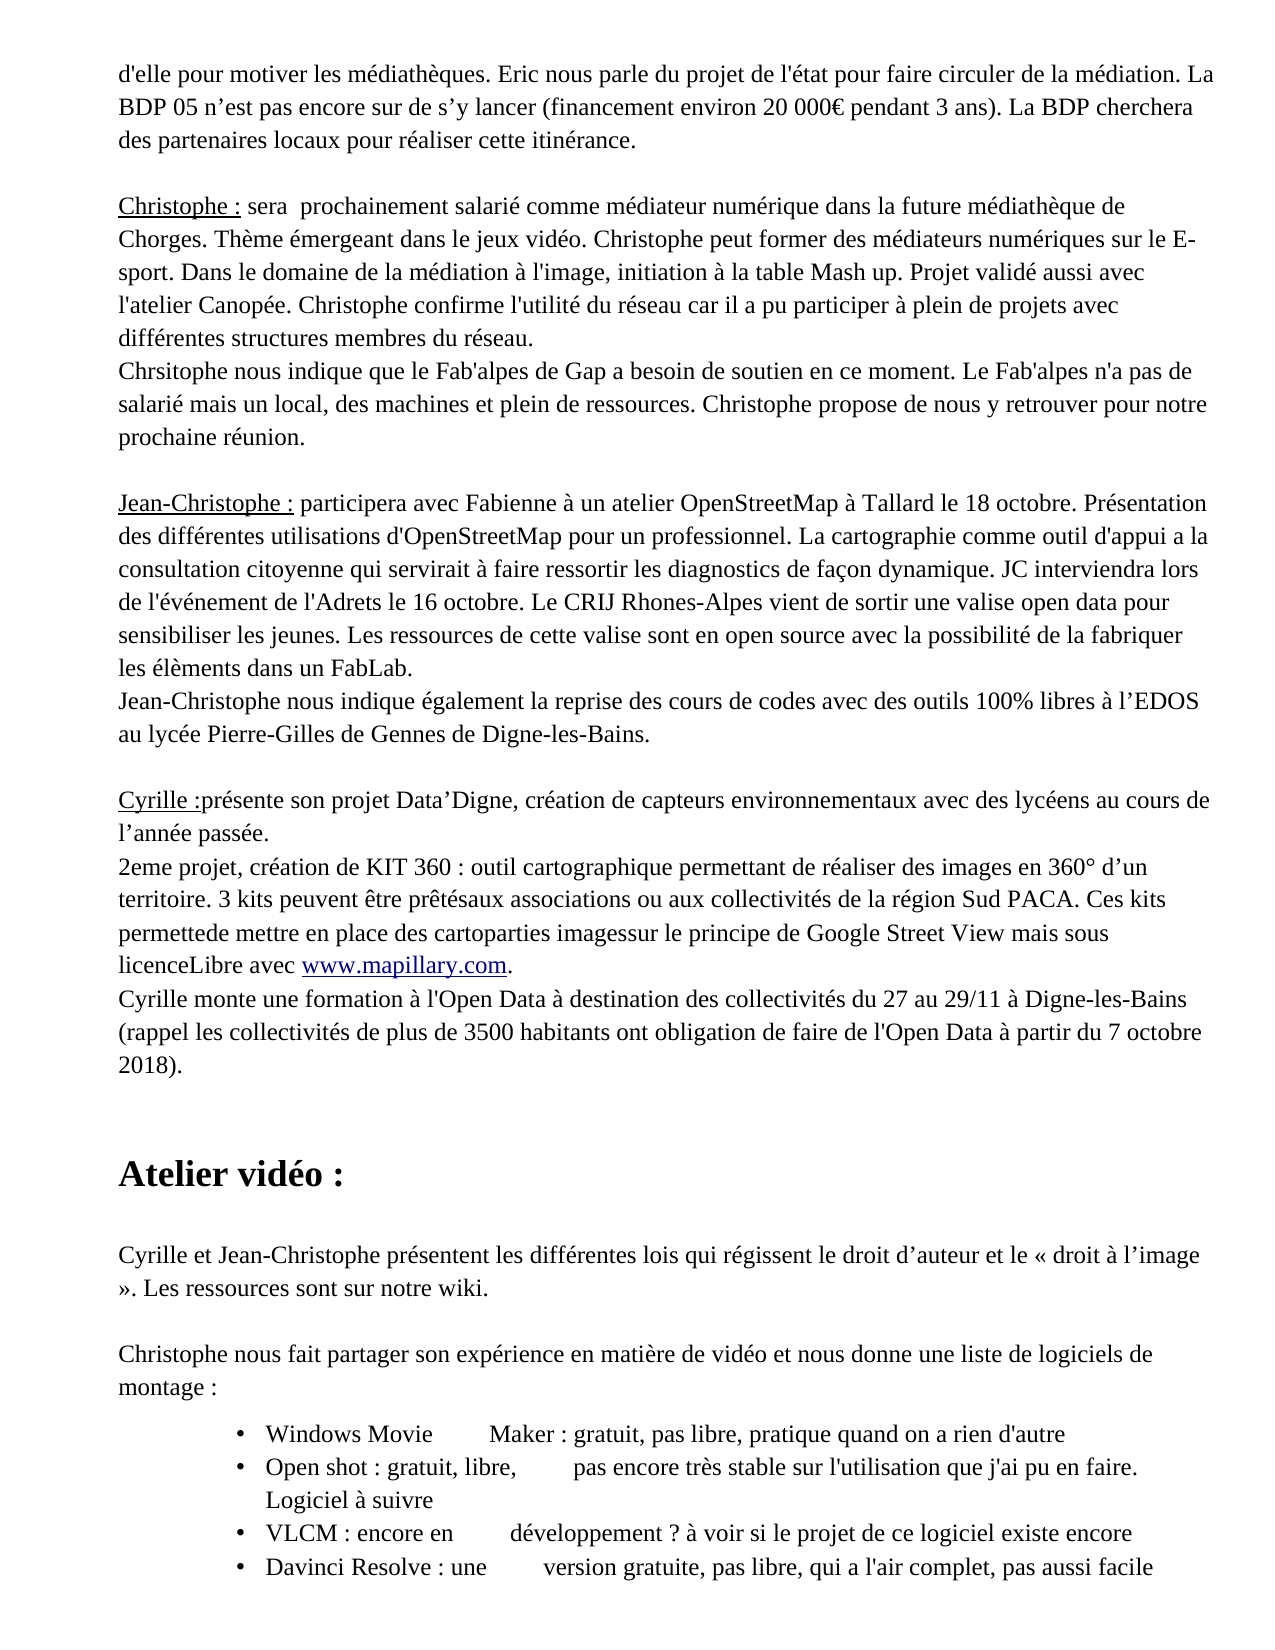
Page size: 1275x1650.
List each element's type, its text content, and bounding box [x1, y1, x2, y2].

list Windows Movie Maker : gratuit, pas libre, pratique quand on a rien d'autre [236, 1419, 1216, 1448]
subtitle Atelier vidéo : [118, 1151, 1216, 1194]
list Open shot : gratuit, libre, pas encore très stable sur l'utilisation que j'ai pu en faire. Logiciel à suivre [236, 1452, 1216, 1514]
list VLCM : encore en développement ? à voir si le projet de ce logiciel existe encore [236, 1518, 1216, 1547]
list Davinci Resolve : une version gratuite, pas libre, qui a l'air complet, pas aussi facile [236, 1552, 1216, 1580]
text d'elle pour motiver les médiathèques. Eric nous parle du projet de l'état pour faire circuler de la médiation. La BDP 05 n’est pas encore sur de s’y lancer (financement environ 20 000€ pendant 3 ans). La BDP cherchera des partenaires locaux pour réaliser cette itinérance. Christophe : sera prochainement salarié comme médiateur numérique dans la future médiathèque de Chorges. Thème émergeant dans le jeux vidéo. Christophe peut former des médiateurs numériques sur le E-sport. Dans le domaine de la médiation à l'image, initiation à la table Mash up. Projet validé aussi avec l'atelier Canopée. Christophe confirme l'utilité du réseau car il a pu participer à plein de projets avec différentes structures membres du réseau. Chrsitophe nous indique que le Fab'alpes de Gap a besoin de soutien en ce moment. Le Fab'alpes n'a pas de salarié mais un local, des machines et plein de ressources. Christophe propose de nous y retrouver pour notre prochaine réunion. Jean-Christophe : participera avec Fabienne à un atelier OpenStreetMap à Tallard le 18 octobre. Présentation des différentes utilisations d'OpenStreetMap pour un professionnel. La cartographie comme outil d'appui a la consultation citoyenne qui servirait à faire ressortir les diagnostics de façon dynamique. JC interviendra lors de l'événement de l'Adrets le 16 octobre. Le CRIJ Rhones-Alpes vient de sortir une valise open data pour sensibiliser les jeunes. Les ressources de cette valise sont en open source avec la possibilité de la fabriquer les élèments dans un FabLab. Jean-Christophe nous indique également la reprise des cours de codes avec des outils 100% libres à l’EDOS au lycée Pierre-Gilles de Gennes de Digne-les-Bains. Cyrille :présente son projet Data’Digne, création de capteurs environnementaux avec des lycéens au cours de l’année passée. 2eme projet, création de KIT 360 : outil cartographique permettant de réaliser des images en 360° d’un territoire. 3 kits peuvent être prêtésaux associations ou aux collectivités de la région Sud PACA. Ces kits permettede mettre en place des cartoparties imagessur le principe de Google Street View mais sous licenceLibre avec www.mapillary.com. Cyrille monte une formation à l'Open Data à destination des collectivités du 27 au 29/11 à Digne-les-Bains (rappel les collectivités de plus de 3500 habitants ont obligation de faire de l'Open Data à partir du 7 octobre 2018). [118, 59, 1216, 1111]
text Cyrille et Jean-Christophe présentent les différentes lois qui régissent le droit d’auteur et le « droit à l’image ». Les ressources sont sur notre wiki. Christophe nous fait partager son expérience en matière de vidéo et nous donne une liste de logiciels de montage : [118, 1207, 1216, 1401]
